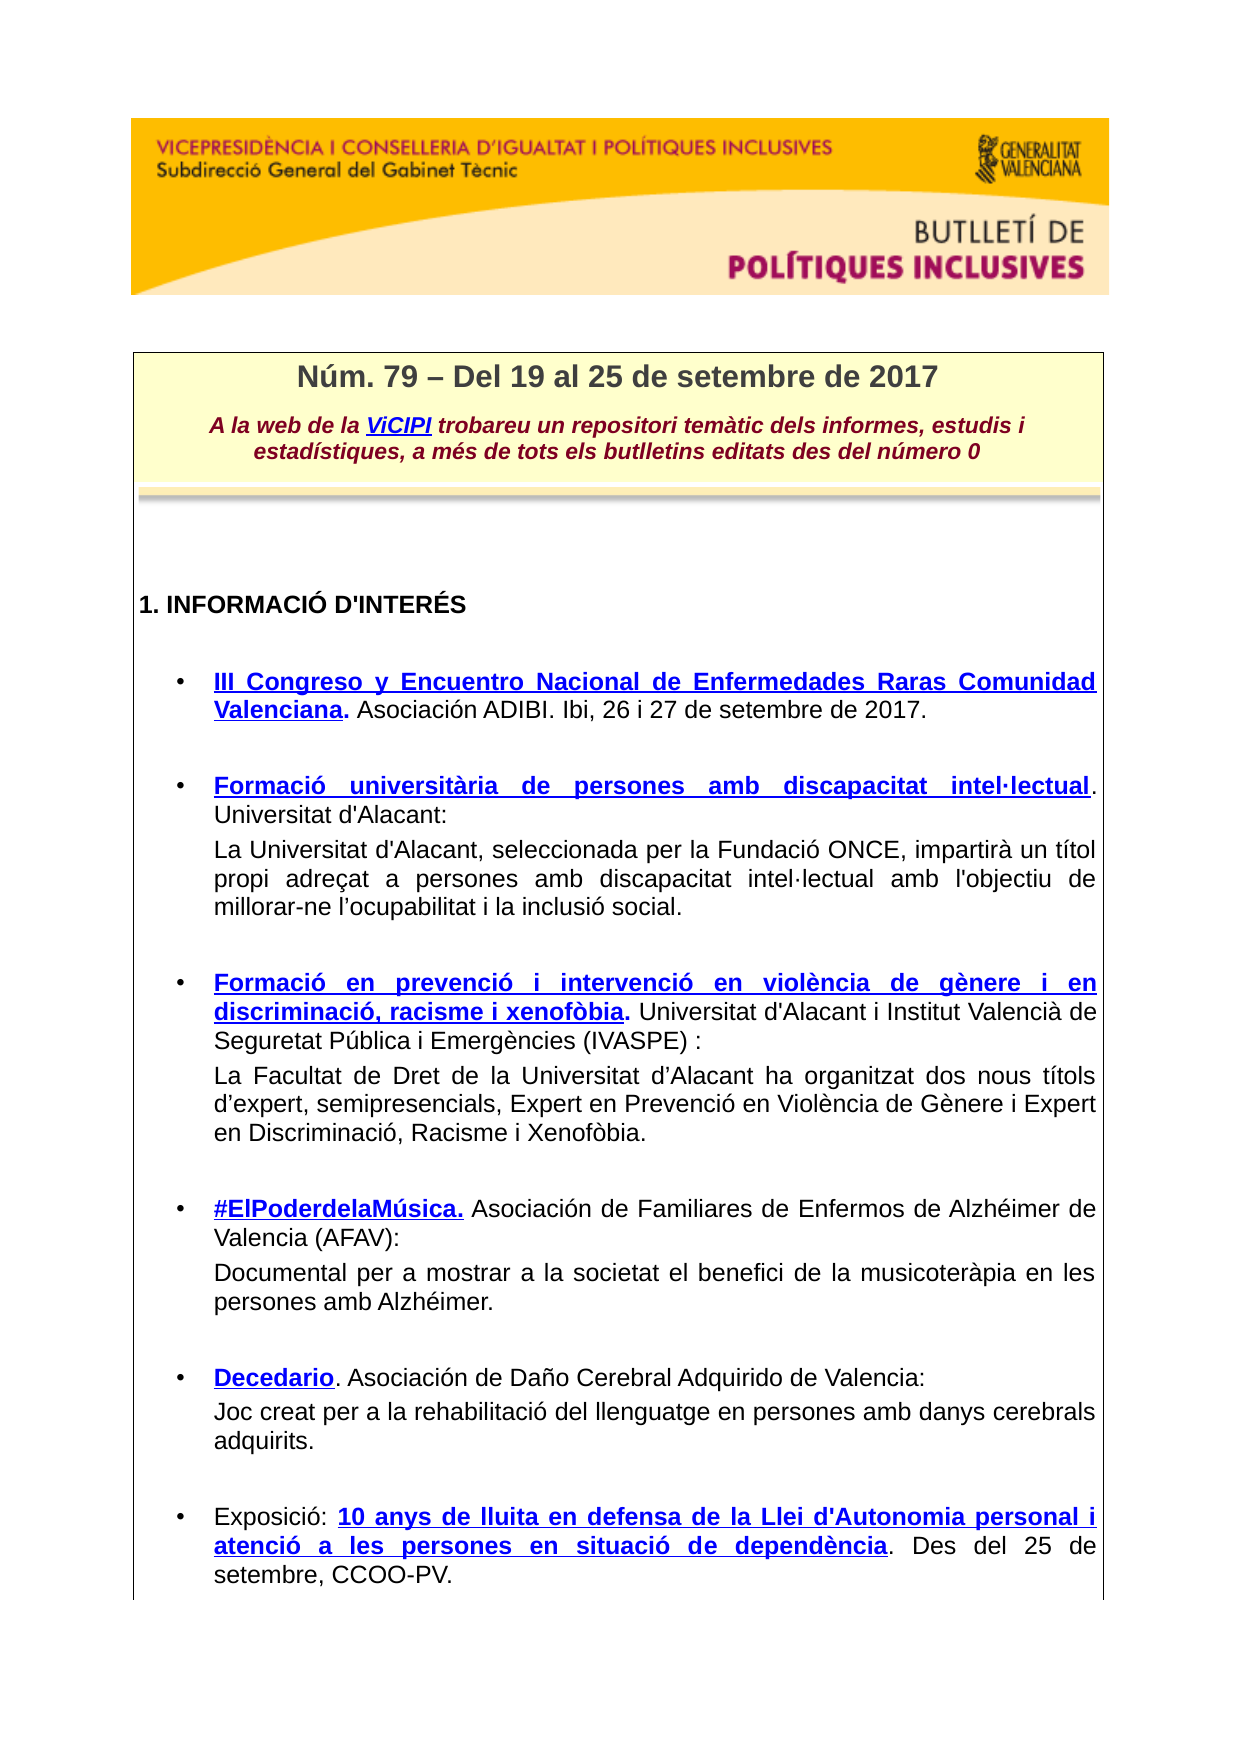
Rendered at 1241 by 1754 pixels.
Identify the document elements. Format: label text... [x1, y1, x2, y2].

picture [131, 118, 1110, 295]
table_header Núm. 79 – Del 19 al 25 de setembre de 2017 A la web de la ViCIPI trobareu un repositori temàtic dels informes, estudis i estadístiques, a més de tots els butlletins editats des del número 0 [134, 353, 1103, 482]
table_cell [134, 482, 1103, 514]
table_cell 1. INFORMACIÓ D'INTERÉS III Congreso y Encuentro Nacional de Enfermedades Raras Comunidad Valenciana. Asociación ADIBI. Ibi, 26 i 27 de setembre de 2017. Formació universitària de persones amb discapacitat intel·lectual. Universitat d'Alacant: La Universitat d'Alacant, seleccionada per la Fundació ONCE, impartirà un títol propi adreçat a persones amb discapacitat intel·lectual amb l'objectiu de millorar-ne l’ocupabilitat i la inclusió social. Formació en prevenció i intervenció en violència de gènere i en discriminació, racisme i xenofòbia. Universitat d'Alacant i Institut Valencià de Seguretat Pública i Emergències (IVASPE) : La Facultat de Dret de la Universitat d’Alacant ha organitzat dos nous títols d’expert, semipresencials, Expert en Prevenció en Violència de Gènere i Expert en Discriminació, Racisme i Xenofòbia. #ElPoderdelaMúsica. Asociación de Familiares de Enfermos de Alzhéimer de Valencia (AFAV): Documental per a mostrar a la societat el benefici de la musicoteràpia en les persones amb Alzhéimer. Decedario. Asociación de Daño Cerebral Adquirido de Valencia: Joc creat per a la rehabilitació del llenguatge en persones amb danys cerebrals adquirits. Exposició: 10 anys de lluita en defensa de la Llei d'Autonomia personal i atenció a les persones en situació de dependència. Des del 25 de setembre, CCOO-PV. Lliurament de premis CALCSICOVA 2017. Coordinadora d'Associacions VIH-SIDA de la Comunitat Valenciana: 29 de setembre, 17h. Lloc: Col·legi de Farmacèutics de València. Els premis reconeixen les trajectòries i el treball de plataformes, organitzacions, empreses i persones relacionades amb el VIH. Equal Pay International Coalition (EPIC). OCDE: Aquesta associació internacional està dirigida per l'Organització Internacional del Treball, ONU Dones i l'OCDE i recolza a governs, empreses, treballadors i les seues respectives organitzacions en polítiques i pràctiques laborals que reduïsquen la bretxa salarial entre homes i dones. 2. INFORMES I ESTUDIS Ojos que no quieren ver: los abusos sexuales a niños y niñas en España. Save the Children. II Estudio sobre el acoso escolar y ciberbullying según los afectados. Fundación ANAR. Diseño para todos en juegos, juguetes y videojuegos: Guía de adaptación a la Diversidad Funcional. Centro de Referencia Estatal de Autonomía Personal y Ayudas Técnicas (CEAPAT). Deterioro cognitivo en fases iniciales. ¿Cómo ayudarle a vivir mejor?. Fundación Reina Sofia, Fundación General Universidad de Salamanca, CEAFA (IMSERSO). Guia para profesionales. Guía para familiares y amigos. Prevalencia de la violencia en el noviazgo. Una revisión sistemática. Rubio-Garay, F. i cols. Revista Papeles del Psicólogo, nº 38, pags 135-147. Construir el futuro: Los niños y los Objetivos de Desarrollo Sostenible en los países ricos. UNICEF. El estado de la seguridad alimentaria y la nutrición en el mundo 2017. Organización de las Naciones Unidas para la Alimentación y la Agricultura (FAO): Eradicar la fam i prevenir qualsevol forma de malnutrició és un objectiu fonamental de l'Agenda 2030 per al Desenvolupament Sostenible de Nacions Unides. 3. NORMATIVA EN MATÈRIA SOCIAL Unió Europea: Directiva (UE) 2017/1564 del Parlamento Europeo y del Consejo, de 13 de septiembre de 2017, sobre ciertos usos permitidos de determinadas obras y otras prestaciones protegidas por derechos de autor y derechos afines en favor de personas ciegas, con discapacidad visual o con otras dificultades para acceder a textos impresos. (DOUE (L) núm. 242, de 20/09/2017) Reglamento (UE) 2017/1563 del Parlamento Europeo y del Consejo, de 13 de septiembre de 2017, sobre el intercambio transfronterizo entre la Unión y terceros países de ejemplares en formato accesible de determinadas obras y otras prestaciones protegidas por derechos de autor y derechos afines en favor de personas ciegas, con discapacidad visual o con otras dificultades para acceder a textos impresos. (DOUE (L) núm. 242, de 20/09/2017) Resolución del Parlamento Europeo, de 9 de septiembre de 2015, sobre las carreras profesionales de las mujeres en los ámbitos científico y académico y los techos de cristal existentes. (DOUE C núm. 316, de 22/9/2017) 4. ESTADÍSTIQUES D'INTERÉS SOCIAL Estadística de Condenados: Menores, Año 2016. INE: El nombre de menors condemnats de 14 a 17 anys per sentència ferma a Espanya va ser de 12.928, un 7,5% menys que en 2015. A la Comunitat Valenciana van ser 1.953, un 15,1% del total. A la Comunitat Valenciana, la taxa de menors condemnats per cada 1.000 habitants va ser de 10,2, enfront del 7,2 de mitjana nacional. El 80 % dels menors condemnats van ser homes i el 20% dones. Per tipologia del delicte, els de major incidència van ser els robatoris (25,9% del total), els delictes de lesions (21,3%) i els delictes de tortures i contra la integritat moral (8,6%). How many years can people in the EU expect to work? Eurostat: En 2016 la població de la Unió Europea tenia una expectativa de vida laboral de 35,6 anys (35 a Espanya), 1,8 més que deu anys abans. L'increment es deu principalment a les dones, la previsió de vida laboral de les quals ha augmentat 2,5 anys, des dels 30,6 fins als 33,1. Entre els homes va augmentar 1,1 anys, fins als 38. La diferència d'expectativa de vida laboral entre sexes es redueix fins a 5 anys. Espanya se situa en tercer lloc entre els països de la UE amb un major increment de l'expectativa de vida laboral entre les dones, amb 4,4 anys. Achieve gender equality and empower all women and girls. ONU Mujeres: El 49% dels països no tenen lleis que protegisquen a les dones de la violència de gènere. La proporció de parlamentàries ha passat del 13,2% en 2000 al 23,4% en 2017. El 39% dels països del món utilitzen algun sistema de quota per a augmentar la representació de les dones en els parlaments. Menys d'1/3 dels llocs directius en empreses estan ocupats per dones. Trabajo infantil en el mundo. Organización Internacional del Trabajo: 151,6 milions de xiquets i xiquetes de 5 a 17 anys treballen en el món. D'ells, el 48% (72,5 milions) exerceixen tasques perilloses per a la seua salut, seguretat o desenvolupament moral. No obstant açò, el total de xiquets treballant ha descendit un 38% en el període 2000-2016, des dels 245,6 milions. Income inequality and happiness inequality: a tale of two trends. Our World in Data: Mentre la desigualtat econòmica (mesura pels ingressos) ha augmentat un 25% en els últims 40 anys (1974-2013), el nivell de satisfacció amb les seues vides per part dels ciutadans ha augmentat entre un 8 i un 38%, depenent del seu nivell d'ingressos. La "bretxa de gènere de la felicitat" ha desaparegut completament en aquest període. [134, 514, 1103, 1600]
